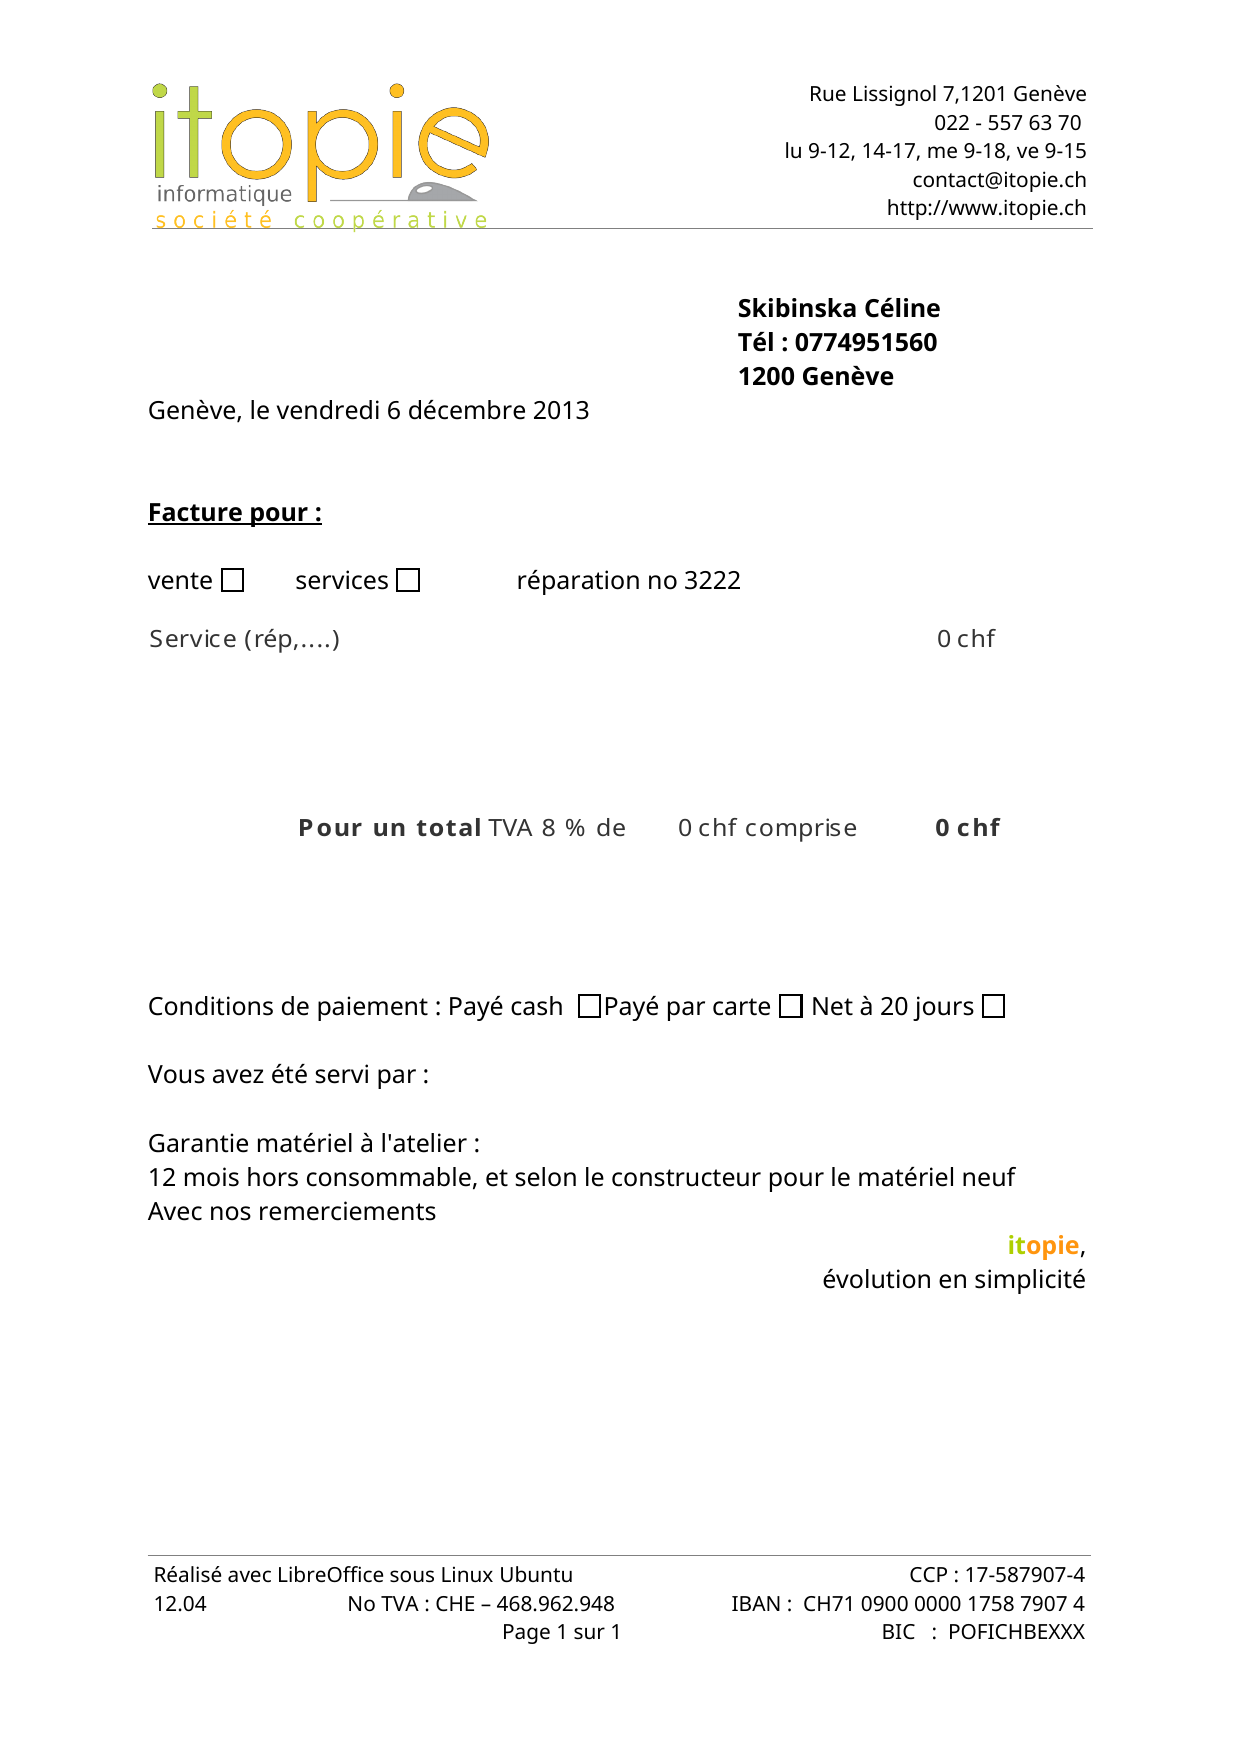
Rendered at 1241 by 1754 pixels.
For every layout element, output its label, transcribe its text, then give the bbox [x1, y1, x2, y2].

picture [138, 72, 500, 244]
text Skibinska Céline [148, 290, 1093, 324]
text vente services réparation no 3222 [148, 563, 1093, 597]
text Vous avez été servi par : [148, 1057, 1093, 1091]
text Facture pour : [148, 495, 1093, 529]
text Genève, le vendredi 6 décembre 2013 [148, 392, 1093, 427]
text Garantie matériel à l'atelier : [148, 1125, 1093, 1159]
text évolution en simplicité [148, 1262, 1093, 1296]
text Conditions de paiement : Payé cash Payé par carte Net à 20 jours [148, 989, 1093, 1023]
text 12 mois hors consommable, et selon le constructeur pour le matériel neuf [148, 1159, 1093, 1193]
text Avec nos remerciements [148, 1193, 1093, 1227]
text 1200 Genève [148, 358, 1093, 392]
text itopie, [148, 1227, 1093, 1262]
text Tél : 0774951560 [148, 324, 1093, 358]
